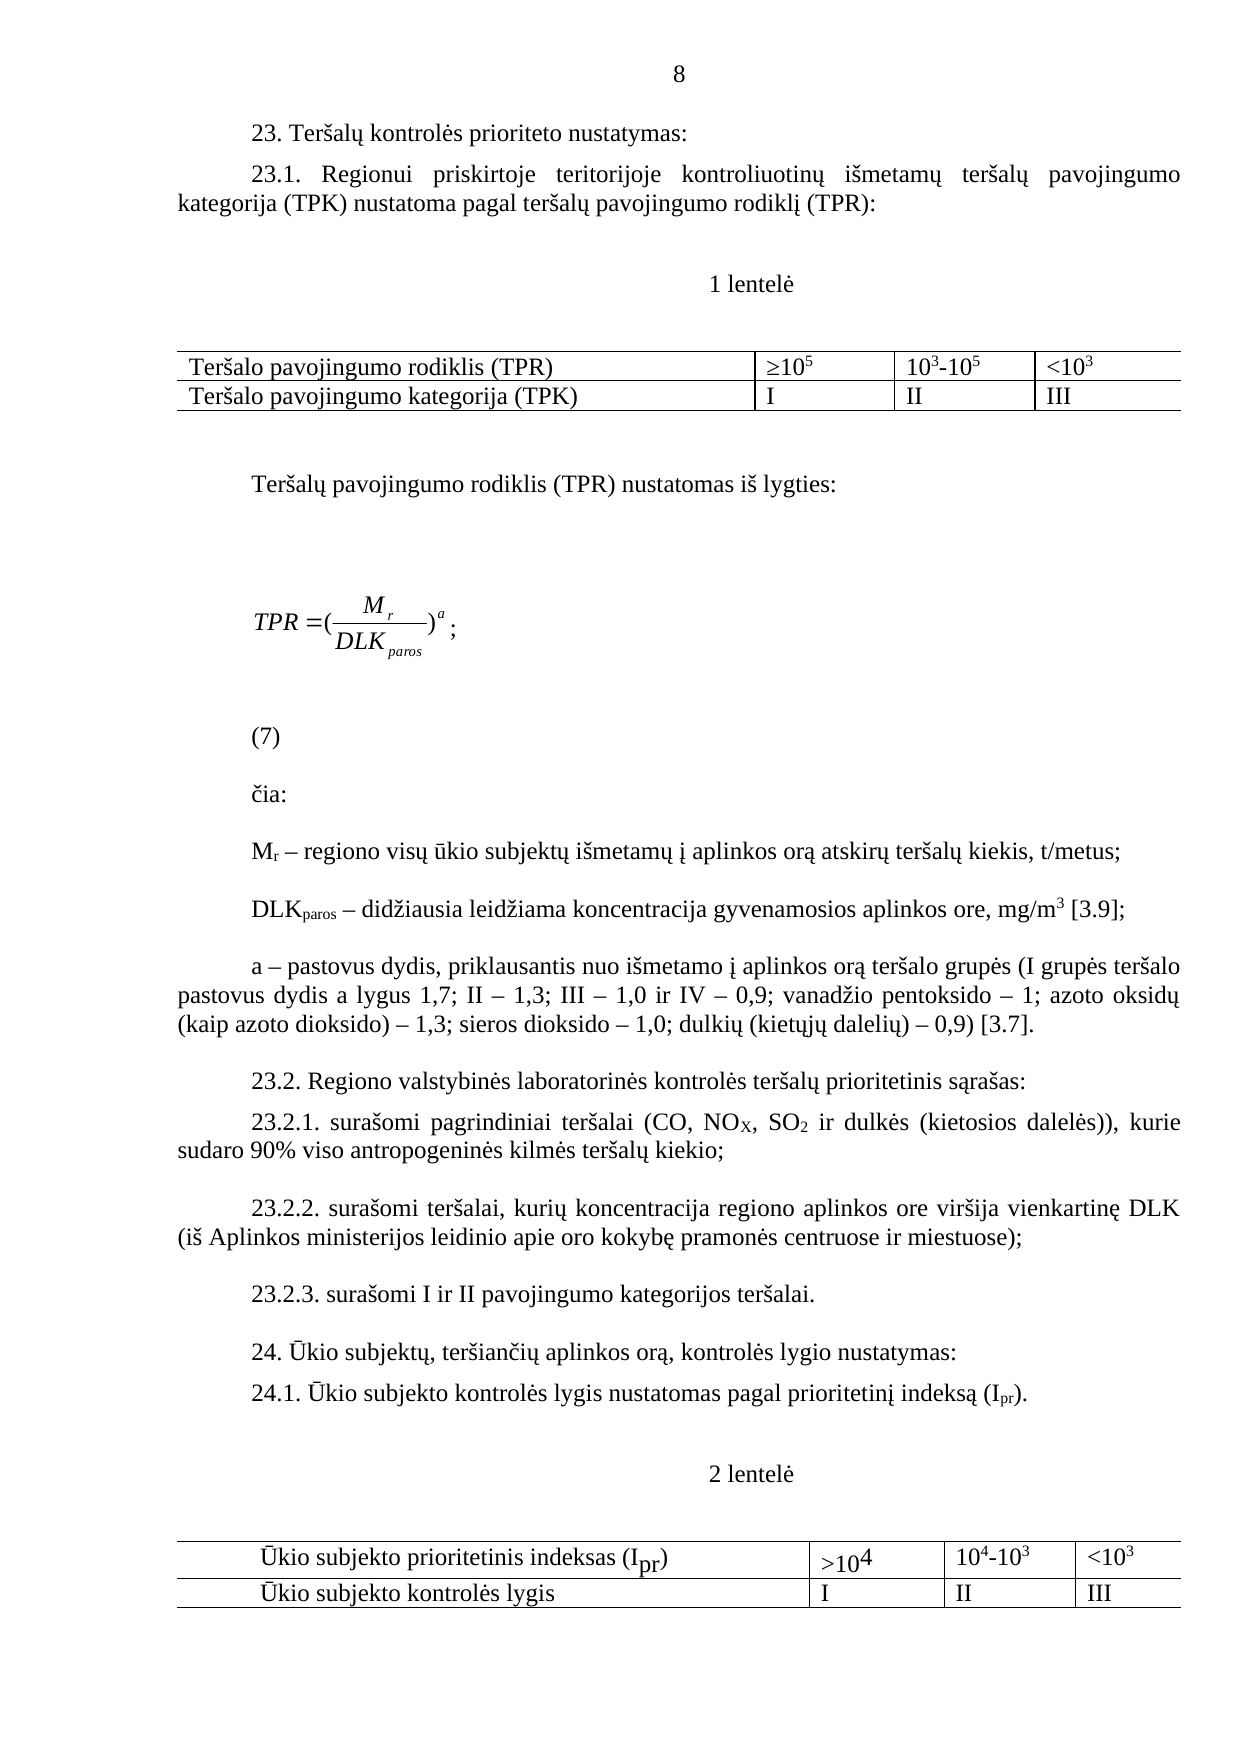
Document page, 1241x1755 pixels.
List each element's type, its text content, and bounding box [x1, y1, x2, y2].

text 23.2.3. surašomi I ir II pavojingumo kategorijos teršalai. [177, 1279, 1181, 1308]
table_header <103 [1036, 352, 1181, 380]
table_cell I [810, 1579, 944, 1607]
text Teršalų pavojingumo rodiklis (TPR) nustatomas iš lygties: [177, 469, 1181, 497]
table_header >104 [810, 1542, 944, 1577]
table_cell I [756, 381, 894, 410]
text 23.2. Regiono valstybinės laboratorinės kontrolės teršalų prioritetinis sąrašas: [177, 1066, 1181, 1095]
text 24. Ūkio subjektų, teršiančių aplinkos orą, kontrolės lygio nustatymas: [177, 1337, 1181, 1366]
table_cell Ūkio subjekto kontrolės lygis [177, 1579, 809, 1607]
text 1 lentelė [177, 269, 1181, 298]
text Mr – regiono visų ūkio subjektų išmetamų į aplinkos orą atskirų teršalų kiekis, t/metus; [177, 836, 1181, 865]
text 23. Teršalų kontrolės prioriteto nustatymas: [177, 118, 1181, 147]
table_header ≥105 [756, 352, 894, 380]
text a – pastovus dydis, priklausantis nuo išmetamo į aplinkos orą teršalo grupės (I grupės teršalo pastovus dydis a lygus 1,7; II – 1,3; III – 1,0 ir IV – 0,9; vanadžio pentoksido – 1; azoto oksidų (kaip azoto dioksido) – 1,3; sieros dioksido – 1,0; dulkių (kietųjų dalelių) – 0,9) [3.7]. [177, 951, 1181, 1037]
text (7) [177, 721, 1181, 750]
table_header Ūkio subjekto prioritetinis indeksas (Ipr) [177, 1542, 809, 1577]
table_header Teršalo pavojingumo rodiklis (TPR) [177, 352, 754, 380]
table_cell II [945, 1579, 1075, 1607]
text 23.1. Regionui priskirtoje teritorijoje kontroliuotinų išmetamų teršalų pavojingumo kategorija (TPK) nustatoma pagal teršalų pavojingumo rodiklį (TPR): [177, 159, 1181, 216]
text čia: [177, 779, 1181, 807]
table_header 104-103 [945, 1542, 1075, 1577]
table_cell Teršalo pavojingumo kategorija (TPK) [177, 381, 754, 410]
text 23.2.1. surašomi pagrindiniai teršalai (CO, NOX, SO2 ir dulkės (kietosios dalelės)), kurie sudaro 90% viso antropogeninės kilmės teršalų kiekio; [177, 1107, 1181, 1164]
text 23.2.2. surašomi teršalai, kurių koncentracija regiono aplinkos ore viršija vienkartinę DLK (iš Aplinkos ministerijos leidinio apie oro kokybę pramonės centruose ir miestuose); [177, 1193, 1181, 1251]
table_header <103 [1076, 1542, 1181, 1577]
table_cell III [1036, 381, 1181, 410]
text 2 lentelė [177, 1459, 1181, 1488]
table_header 103-105 [895, 352, 1034, 380]
table_cell II [895, 381, 1034, 410]
text 24.1. Ūkio subjekto kontrolės lygis nustatomas pagal prioritetinį indeksą (Ipr). [177, 1378, 1181, 1406]
table_cell III [1076, 1579, 1181, 1607]
text DLKparos – didžiausia leidžiama koncentracija gyvenamosios aplinkos ore, mg/m3 [3.9]; [177, 894, 1181, 922]
text ; [177, 567, 1181, 664]
